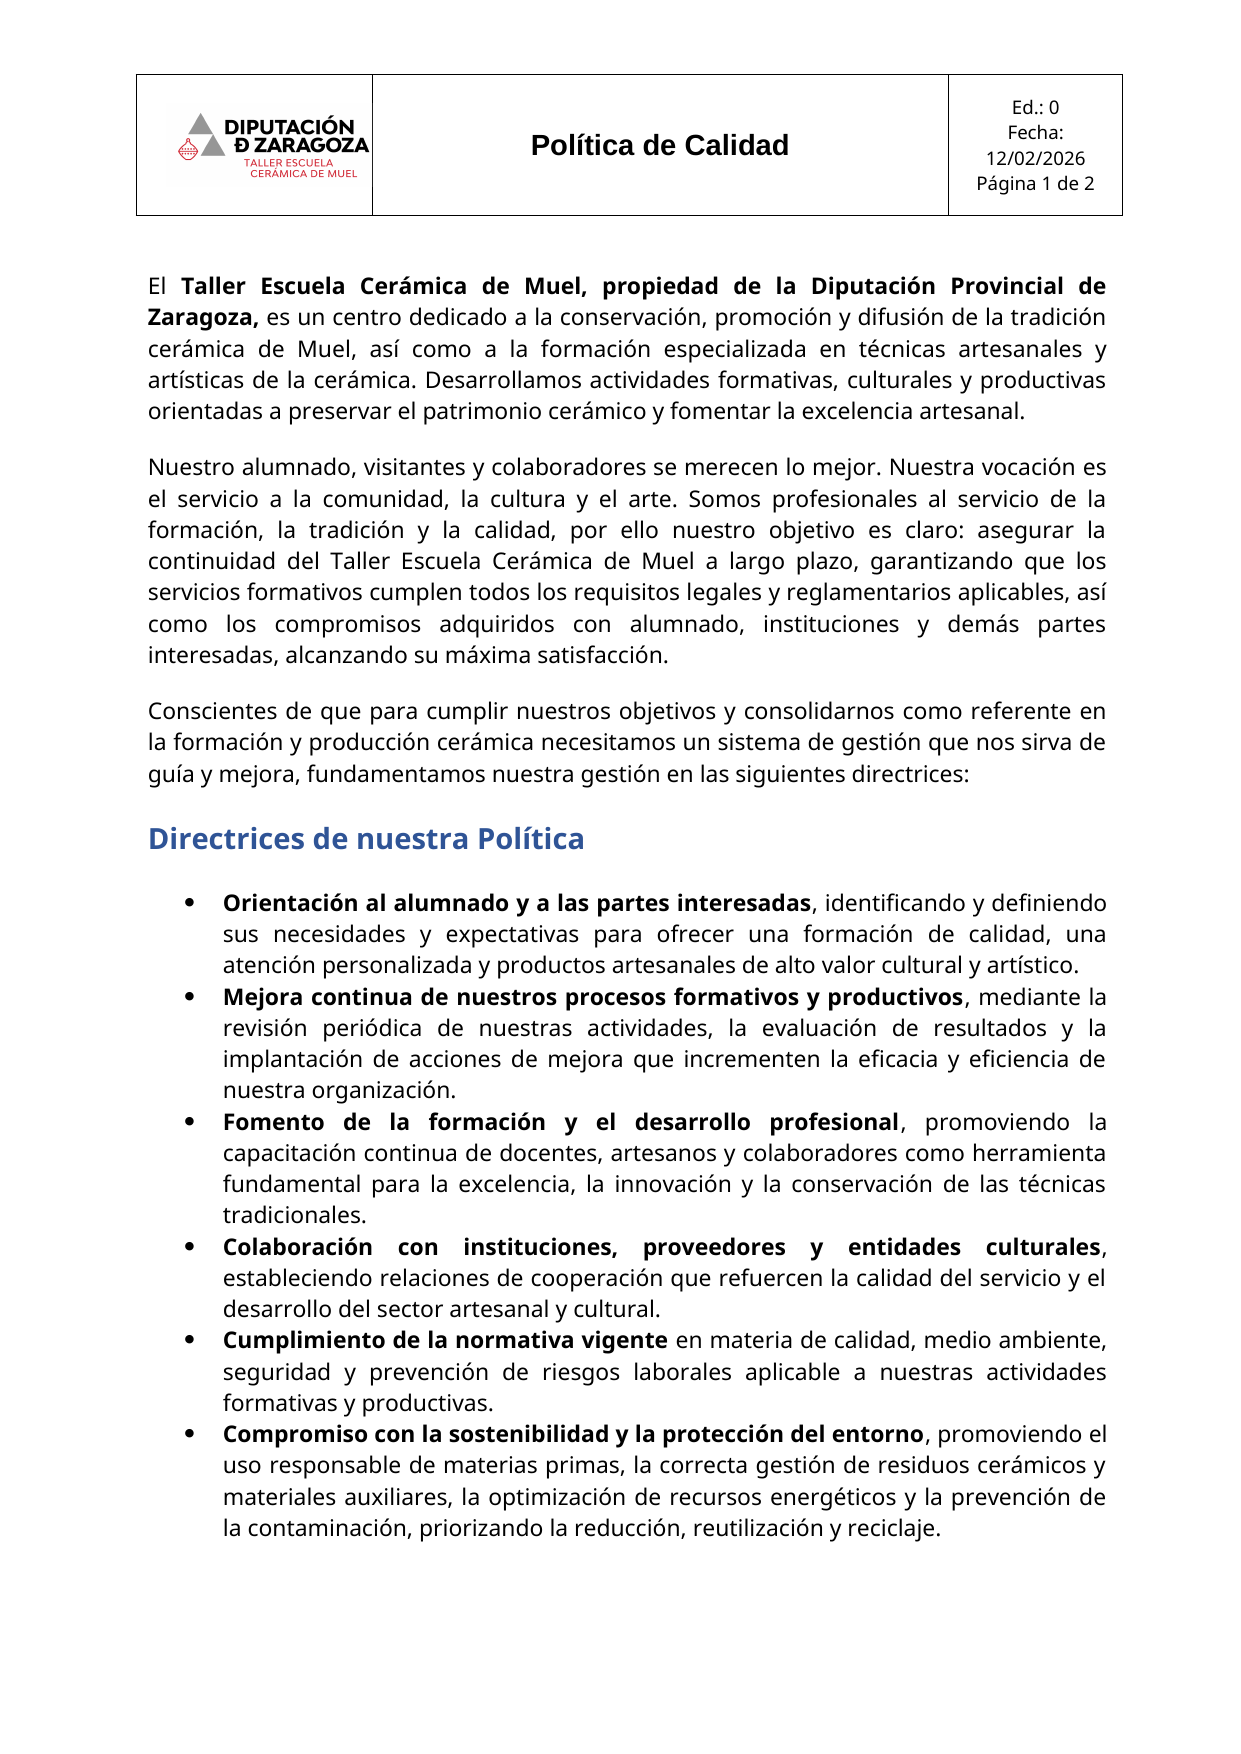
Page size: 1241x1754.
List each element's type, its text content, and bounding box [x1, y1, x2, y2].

list Orientación al alumnado y a las partes interesadas, identificando y definiendo sus necesidades y expectativas para ofrecer una formación de calidad, una atención personalizada y productos artesanales de alto valor cultural y artístico. [185, 887, 1107, 981]
picture [166, 103, 373, 187]
subtitle Directrices de nuestra Política [148, 818, 1107, 858]
list Colaboración con instituciones, proveedores y entidades culturales, estableciendo relaciones de cooperación que refuercen la calidad del servicio y el desarrollo del sector artesanal y cultural. [185, 1231, 1107, 1324]
text El Taller Escuela Cerámica de Muel, propiedad de la Diputación Provincial de Zaragoza, es un centro dedicado a la conservación, promoción y difusión de la tradición cerámica de Muel, así como a la formación especializada en técnicas artesanales y artísticas de la cerámica. Desarrollamos actividades formativas, culturales y productivas orientadas a preservar el patrimonio cerámico y fomentar la excelencia artesanal. [148, 270, 1107, 426]
text Conscientes de que para cumplir nuestros objetivos y consolidarnos como referente en la formación y producción cerámica necesitamos un sistema de gestión que nos sirva de guía y mejora, fundamentamos nuestra gestión en las siguientes directrices: [148, 695, 1107, 789]
list Compromiso con la sostenibilidad y la protección del entorno, promoviendo el uso responsable de materias primas, la correcta gestión de residuos cerámicos y materiales auxiliares, la optimización de recursos energéticos y la prevención de la contaminación, priorizando la reducción, reutilización y reciclaje. [185, 1418, 1107, 1543]
list Mejora continua de nuestros procesos formativos y productivos, mediante la revisión periódica de nuestras actividades, la evaluación de resultados y la implantación de acciones de mejora que incrementen la eficacia y eficiencia de nuestra organización. [185, 981, 1107, 1106]
text Nuestro alumnado, visitantes y colaboradores se merecen lo mejor. Nuestra vocación es el servicio a la comunidad, la cultura y el arte. Somos profesionales al servicio de la formación, la tradición y la calidad, por ello nuestro objetivo es claro: asegurar la continuidad del Taller Escuela Cerámica de Muel a largo plazo, garantizando que los servicios formativos cumplen todos los requisitos legales y reglamentarios aplicables, así como los compromisos adquiridos con alumnado, instituciones y demás partes interesadas, alcanzando su máxima satisfacción. [148, 451, 1107, 670]
list Fomento de la formación y el desarrollo profesional, promoviendo la capacitación continua de docentes, artesanos y colaboradores como herramienta fundamental para la excelencia, la innovación y la conservación de las técnicas tradicionales. [185, 1106, 1107, 1231]
list Cumplimiento de la normativa vigente en materia de calidad, medio ambiente, seguridad y prevención de riesgos laborales aplicable a nuestras actividades formativas y productivas. [185, 1324, 1107, 1418]
